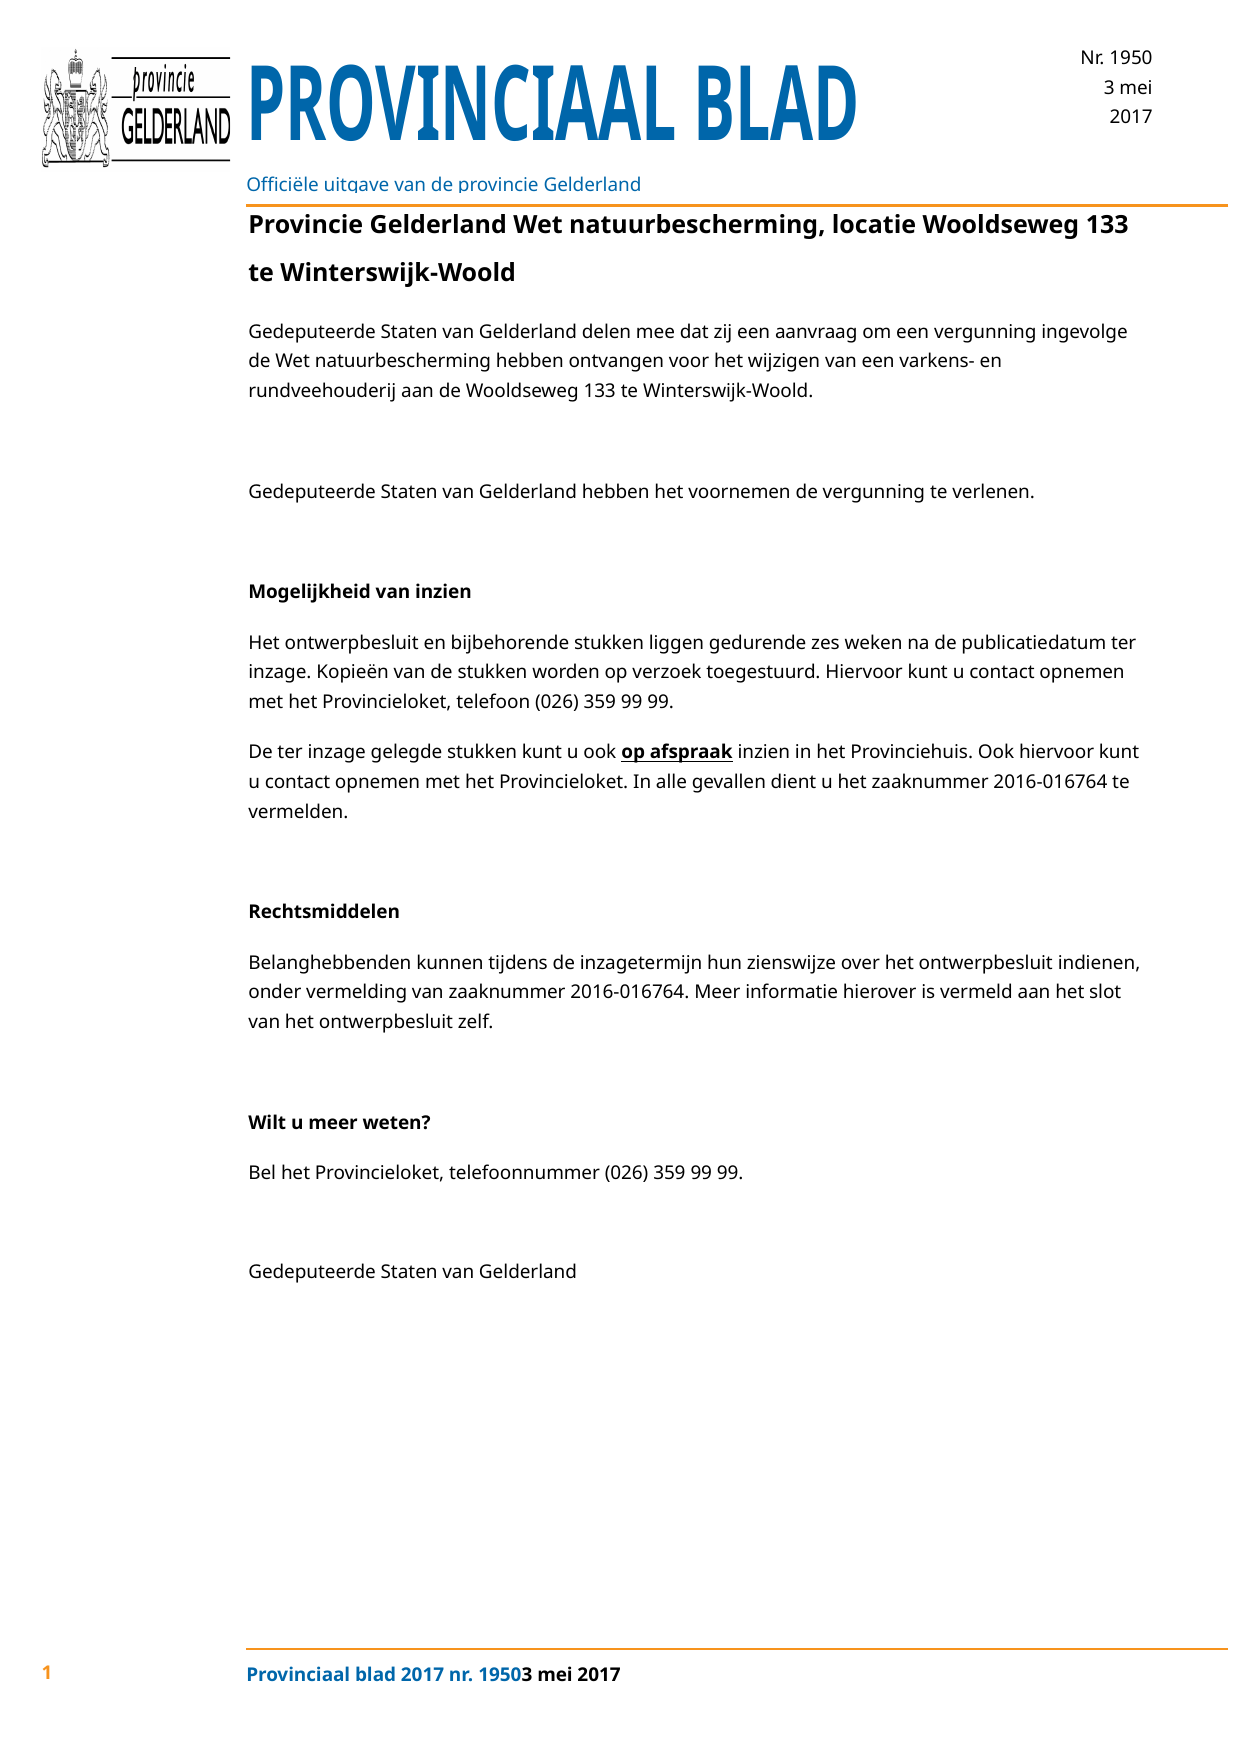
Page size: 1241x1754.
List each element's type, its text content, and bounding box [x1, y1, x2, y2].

text Gedeputeerde Staten van Gelderland [248, 1258, 1152, 1283]
text Bel het Provincieloket, telefoonnummer (026) 359 99 99. [248, 1159, 1152, 1185]
text Belanghebbenden kunnen tijdens de inzagetermijn hun zienswijze over het ontwerpbesluit indienen, onder vermelding van zaaknummer 2016-016764. Meer informatie hierover is vermeld aan het slot van het ontwerpbesluit zelf. [248, 949, 1152, 1034]
text Gedeputeerde Staten van Gelderland delen mee dat zij een aanvraag om een vergunning ingevolge de Wet natuurbescherming hebben ontvangen voor het wijzigen van een varkens- en rundveehouderij aan de Wooldseweg 133 te Winterswijk-Woold. [248, 318, 1152, 403]
text Het ontwerpbesluit en bijbehorende stukken liggen gedurende zes weken na de publicatiedatum ter inzage. Kopieën van de stukken worden op verzoek toegestuurd. Hiervoor kunt u contact opnemen met het Provincieloket, telefoon (026) 359 99 99. [248, 629, 1152, 714]
text Mogelijkheid van inzien [248, 579, 1152, 604]
text Provincie Gelderland Wet natuurbescherming, locatie Wooldseweg 133 te Winterswijk-Woold [248, 207, 1152, 288]
picture [41, 47, 231, 172]
text Rechtsmiddelen [248, 899, 1152, 924]
text Gedeputeerde Staten van Gelderland hebben het voornemen de vergunning te verlenen. [248, 478, 1152, 504]
text Wilt u meer weten? [248, 1109, 1152, 1135]
text De ter inzage gelegde stukken kunt u ook op afspraak inzien in het Provinciehuis. Ook hiervoor kunt u contact opnemen met het Provincieloket. In alle gevallen dient u het zaaknummer 2016-016764 te vermelden. [248, 739, 1152, 824]
